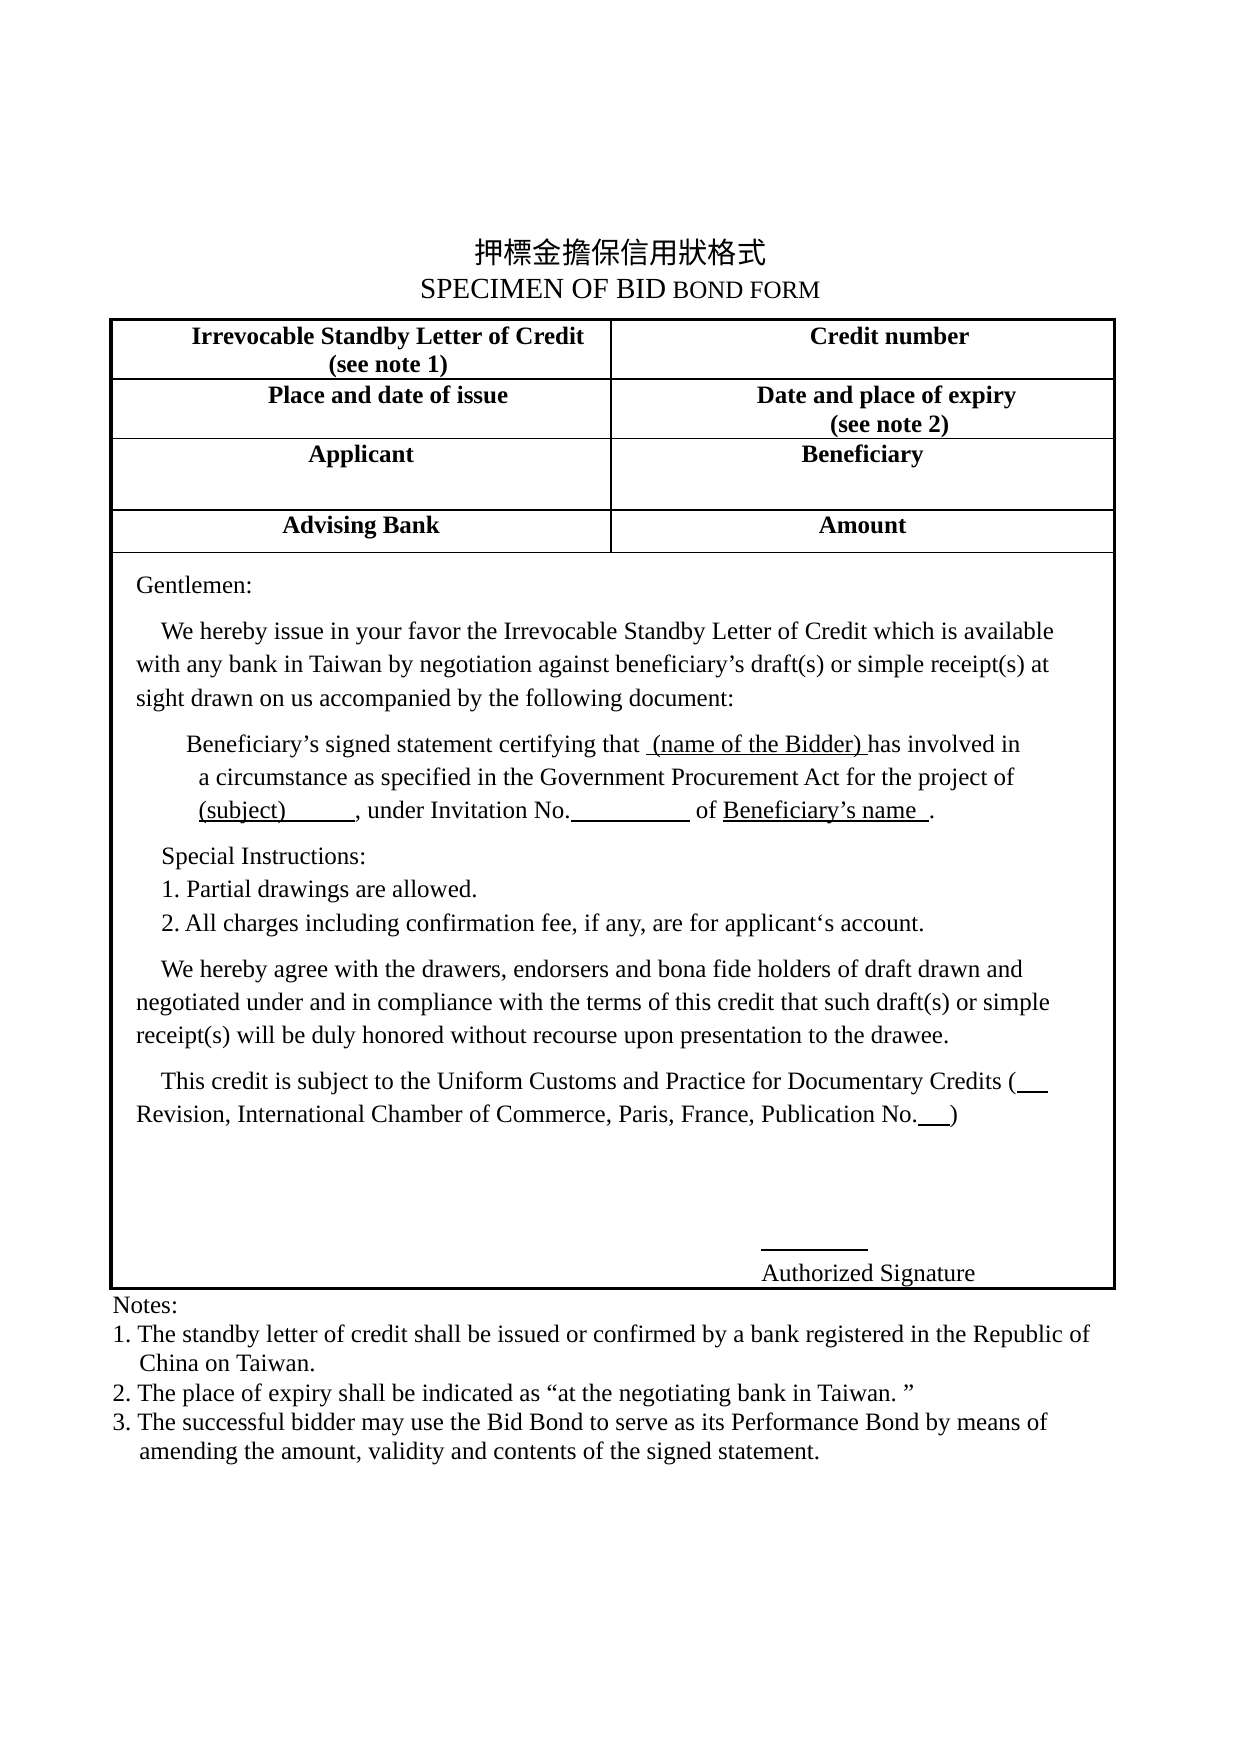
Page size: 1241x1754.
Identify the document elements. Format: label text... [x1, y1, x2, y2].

table_cell Date and place of expiry (see note 2) [612, 380, 1113, 437]
table_header Credit number [612, 321, 1113, 378]
table_header Irrevocable Standby Letter of Credit (see note 1) [113, 321, 610, 378]
text 2. The place of expiry shall be indicated as “at the negotiating bank in Taiwan. ” [112, 1377, 1053, 1406]
table_cell Advising Bank [113, 511, 610, 552]
table_cell Applicant [113, 439, 610, 509]
text 押標金擔保信用狀格式 [187, 229, 1053, 272]
text 1. The standby letter of credit shall be issued or confirmed by a bank registered in the Republic of China on Taiwan. [112, 1319, 1106, 1377]
text 3. The successful bidder may use the Bid Bond to serve as its Performance Bond by means of amending the amount, validity and contents of the signed statement. [112, 1406, 1106, 1465]
text Notes: [112, 1290, 1053, 1319]
text SPECIMEN OF BID BOND FORM [187, 272, 1053, 305]
table_cell Amount [612, 511, 1113, 552]
table_cell Gentlemen: We hereby issue in your favor the Irrevocable Standby Letter of Credit which is available with any bank in Taiwan by negotiation against beneficiary’s draft(s) or simple receipt(s) at sight drawn on us accompanied by the following document: Beneficiary’s signed statement certifying that (name of the Bidder) has involved in a circumstance as specified in the Government Procurement Act for the project of (subject) , under Invitation No. of Beneficiary’s name . Special Instructions: 1. Partial drawings are allowed. 2. All charges including confirmation fee, if any, are for applicant‘s account. We hereby agree with the drawers, endorsers and bona fide holders of draft drawn and negotiated under and in compliance with the terms of this credit that such draft(s) or simple receipt(s) will be duly honored without recourse upon presentation to the drawee. This credit is subject to the Uniform Customs and Practice for Documentary Credits ( Revision, International Chamber of Commerce, Paris, France, Publication No. ) Authorized Signature [113, 553, 1113, 1287]
table_cell Place and date of issue [113, 380, 610, 437]
table_cell Beneficiary [612, 439, 1113, 509]
